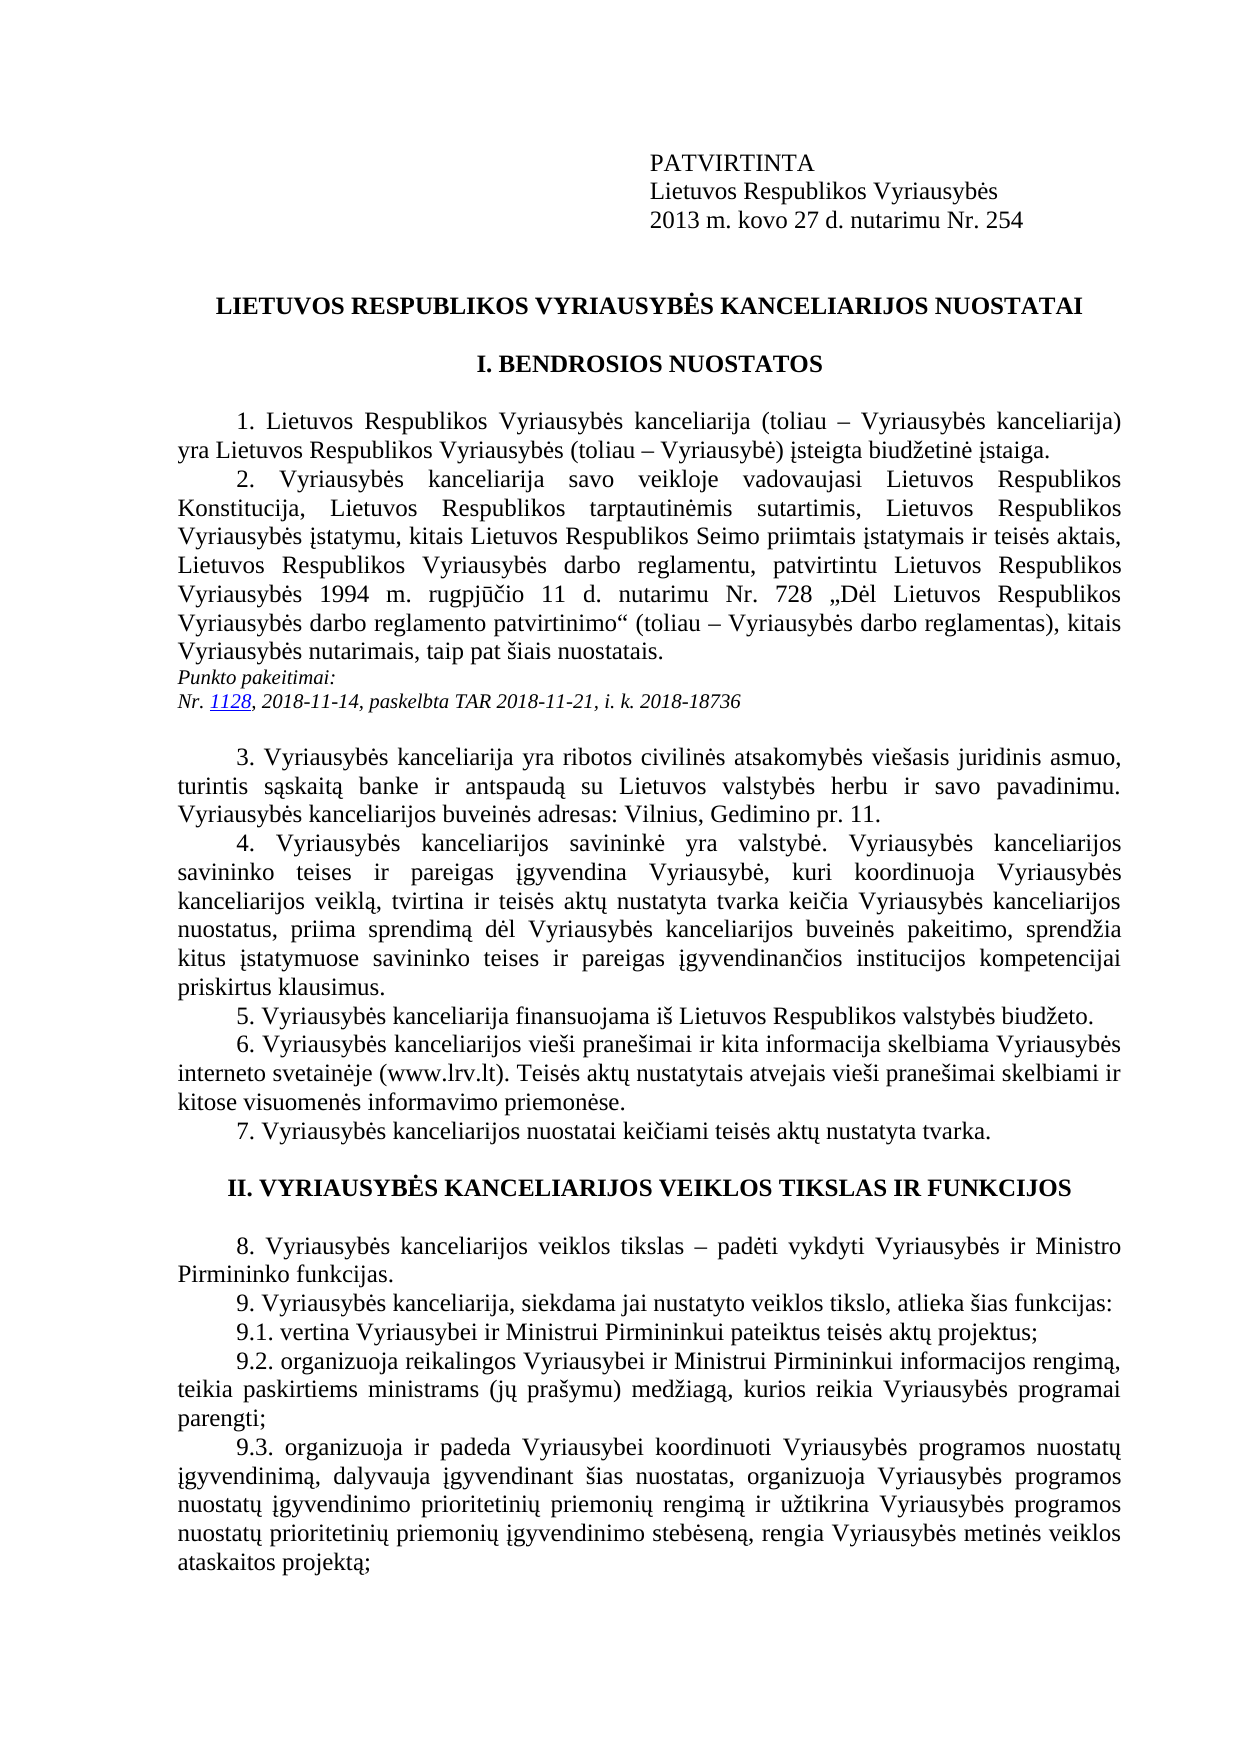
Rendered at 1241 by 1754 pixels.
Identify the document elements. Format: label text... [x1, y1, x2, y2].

text 8. Vyriausybės kanceliarijos veiklos tikslas – padėti vykdyti Vyriausybės ir Ministro Pirmininko funkcijas. [177, 1231, 1122, 1288]
text 3. Vyriausybės kanceliarija yra ribotos civilinės atsakomybės viešasis juridinis asmuo, turintis sąskaitą banke ir antspaudą su Lietuvos valstybės herbu ir savo pavadinimu. Vyriausybės kanceliarijos buveinės adresas: Vilnius, Gedimino pr. 11. [177, 742, 1122, 828]
text 1. Lietuvos Respublikos Vyriausybės kanceliarija (toliau – Vyriausybės kanceliarija) yra Lietuvos Respublikos Vyriausybės (toliau – Vyriausybė) įsteigta biudžetinė įstaiga. [177, 406, 1122, 464]
text 5. Vyriausybės kanceliarija finansuojama iš Lietuvos Respublikos valstybės biudžeto. [177, 1001, 1122, 1029]
text 9. Vyriausybės kanceliarija, siekdama jai nustatyto veiklos tikslo, atlieka šias funkcijas: [177, 1288, 1122, 1317]
text I. BENDROSIOS NUOSTATOS [177, 349, 1122, 378]
text 2. Vyriausybės kanceliarija savo veikloje vadovaujasi Lietuvos Respublikos Konstitucija, Lietuvos Respublikos tarptautinėmis sutartimis, Lietuvos Respublikos Vyriausybės įstatymu, kitais Lietuvos Respublikos Seimo priimtais įstatymais ir teisės aktais, Lietuvos Respublikos Vyriausybės darbo reglamentu, patvirtintu Lietuvos Respublikos Vyriausybės 1994 m. rugpjūčio 11 d. nutarimu Nr. 728 „Dėl Lietuvos Respublikos Vyriausybės darbo reglamento patvirtinimo“ (toliau – Vyriausybės darbo reglamentas), kitais Vyriausybės nutarimais, taip pat šiais nuostatais. [177, 464, 1122, 665]
text 6. Vyriausybės kanceliarijos vieši pranešimai ir kita informacija skelbiama Vyriausybės interneto svetainėje (www.lrv.lt). Teisės aktų nustatytais atvejais vieši pranešimai skelbiami ir kitose visuomenės informavimo priemonėse. [177, 1029, 1122, 1116]
text 7. Vyriausybės kanceliarijos nuostatai keičiami teisės aktų nustatyta tvarka. [177, 1116, 1122, 1144]
text 9.3. organizuoja ir padeda Vyriausybei koordinuoti Vyriausybės programos nuostatų įgyvendinimą, dalyvauja įgyvendinant šias nuostatas, organizuoja Vyriausybės programos nuostatų įgyvendinimo prioritetinių priemonių rengimą ir užtikrina Vyriausybės programos nuostatų prioritetinių priemonių įgyvendinimo stebėseną, rengia Vyriausybės metinės veiklos ataskaitos projektą; [177, 1432, 1122, 1576]
text Nr. 1128, 2018-11-14, paskelbta TAR 2018-11-21, i. k. 2018-18736 [177, 689, 1122, 713]
text 9.2. organizuoja reikalingos Vyriausybei ir Ministrui Pirmininkui informacijos rengimą, teikia paskirtiems ministrams (jų prašymu) medžiagą, kurios reikia Vyriausybės programai parengti; [177, 1346, 1122, 1432]
text LIETUVOS RESPUBLIKOS VYRIAUSYBĖS KANCELIARIJOS NUOSTATAI [177, 291, 1122, 320]
text 9.1. vertina Vyriausybei ir Ministrui Pirmininkui pateiktus teisės aktų projektus; [177, 1317, 1122, 1346]
text 4. Vyriausybės kanceliarijos savininkė yra valstybė. Vyriausybės kanceliarijos savininko teises ir pareigas įgyvendina Vyriausybė, kuri koordinuoja Vyriausybės kanceliarijos veiklą, tvirtina ir teisės aktų nustatyta tvarka keičia Vyriausybės kanceliarijos nuostatus, priima sprendimą dėl Vyriausybės kanceliarijos buveinės pakeitimo, sprendžia kitus įstatymuose savininko teises ir pareigas įgyvendinančios institucijos kompetencijai priskirtus klausimus. [177, 828, 1122, 1001]
text PATVIRTINTA Lietuvos Respublikos Vyriausybės 2013 m. kovo 27 d. nutarimu Nr. 254 [649, 148, 1122, 234]
text II. VYRIAUSYBĖS KANCELIARIJOS VEIKLOS TIKSLAS IR FUNKCIJOS [177, 1173, 1122, 1202]
text Punkto pakeitimai: [177, 665, 1122, 689]
